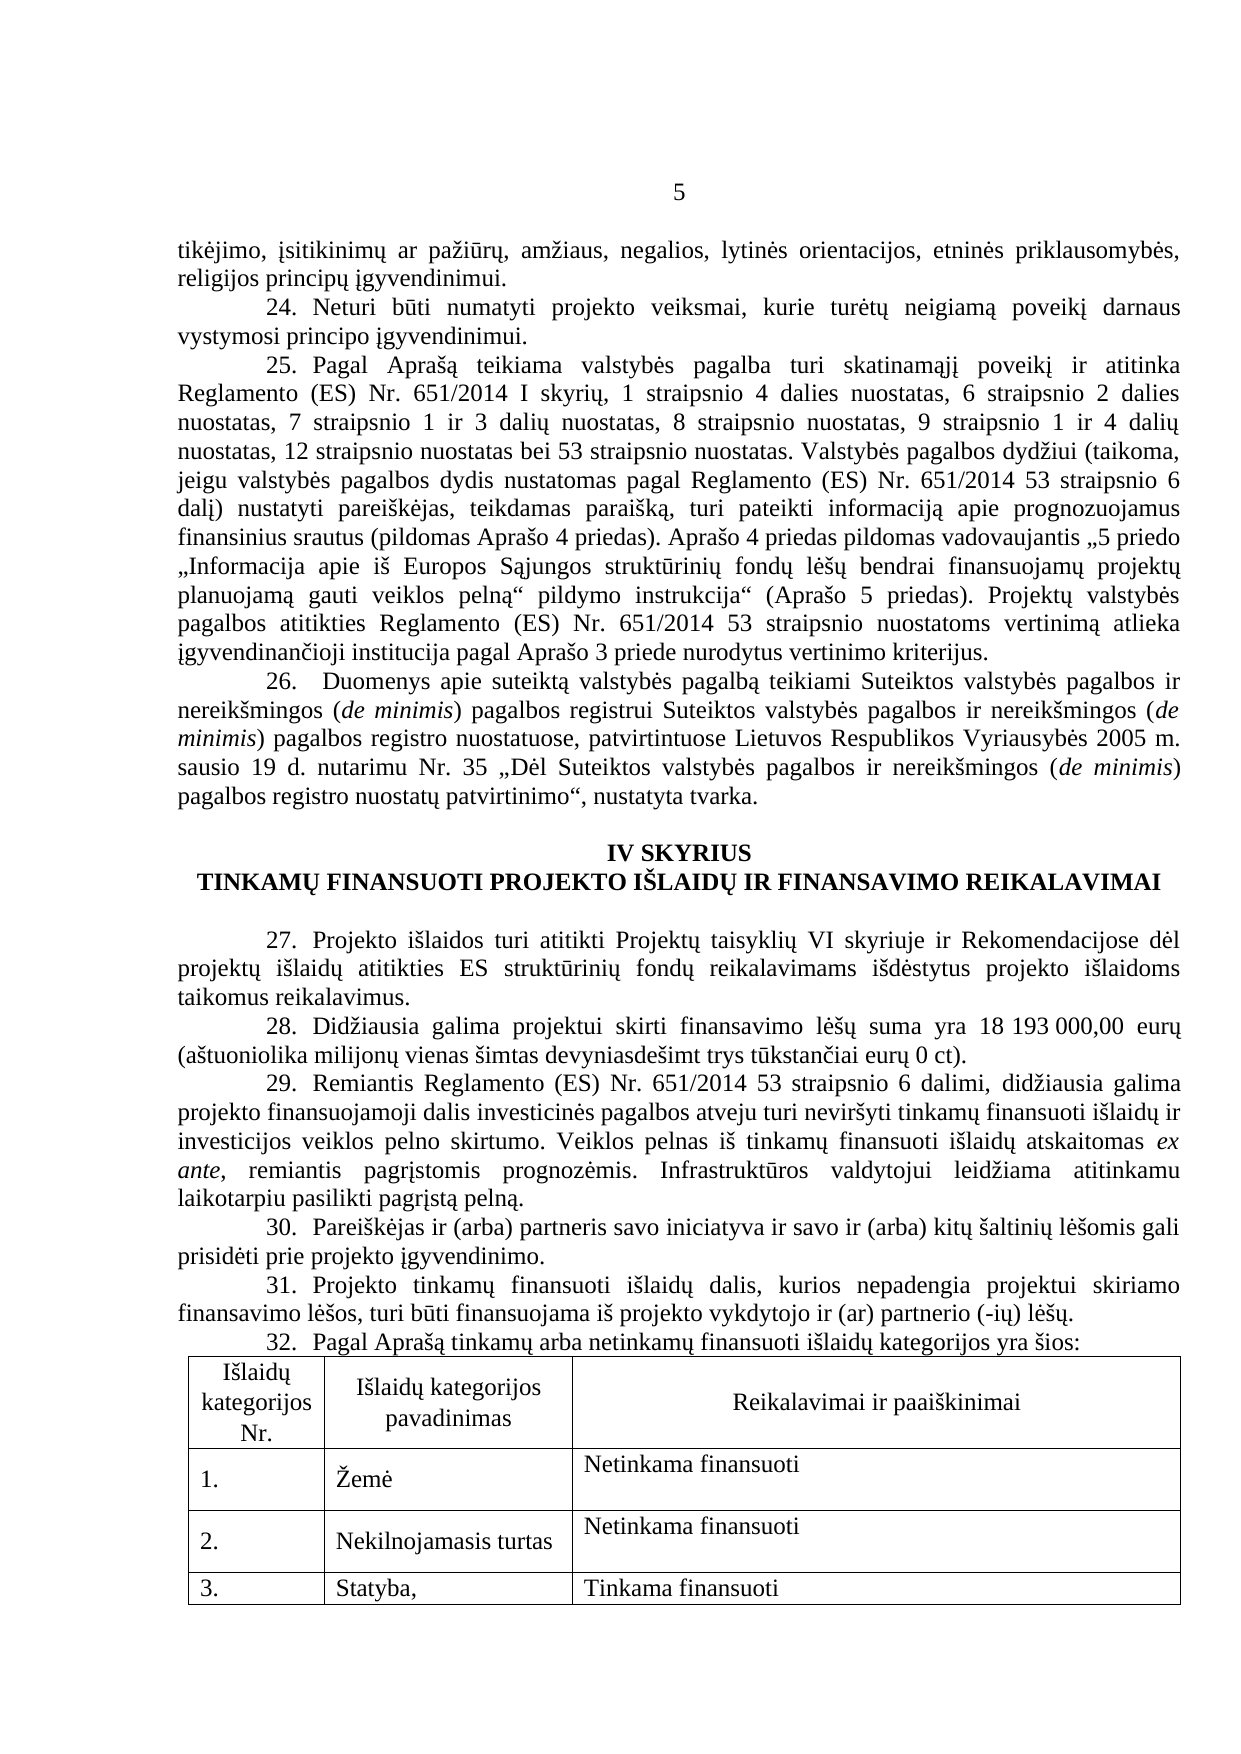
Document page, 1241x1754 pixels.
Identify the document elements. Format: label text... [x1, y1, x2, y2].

text 32. Pagal Aprašą tinkamų arba netinkamų finansuoti išlaidų kategorijos yra šios: [177, 1327, 1181, 1356]
table_cell 3. [189, 1573, 324, 1603]
text TINKAMŲ FINANSUOTI PROJEKTO IŠLAIDŲ IR FINANSAVIMO REIKALAVIMAI [177, 867, 1181, 896]
table_cell Netinkama finansuoti [573, 1511, 1180, 1572]
table_cell Žemė [325, 1449, 572, 1510]
table_header Išlaidų kategorijos pavadinimas [325, 1357, 572, 1448]
table_header Reikalavimai ir paaiškinimai [573, 1357, 1180, 1448]
text 25. Pagal Aprašą teikiama valstybės pagalba turi skatinamąjį poveikį ir atitinka Reglamento (ES) Nr. 651/2014 I skyrių, 1 straipsnio 4 dalies nuostatas, 6 straipsnio 2 dalies nuostatas, 7 straipsnio 1 ir 3 dalių nuostatas, 8 straipsnio nuostatas, 9 straipsnio 1 ir 4 dalių nuostatas, 12 straipsnio nuostatas bei 53 straipsnio nuostatas. Valstybės pagalbos dydžiui (taikoma, jeigu valstybės pagalbos dydis nustatomas pagal Reglamento (ES) Nr. 651/2014 53 straipsnio 6 dalį) nustatyti pareiškėjas, teikdamas paraišką, turi pateikti informaciją apie prognozuojamus finansinius srautus (pildomas Aprašo 4 priedas). Aprašo 4 priedas pildomas vadovaujantis „5 priedo „Informacija apie iš Europos Sąjungos struktūrinių fondų lėšų bendrai finansuojamų projektų planuojamą gauti veiklos pelną“ pildymo instrukcija“ (Aprašo 5 priedas). Projektų valstybės pagalbos atitikties Reglamento (ES) Nr. 651/2014 53 straipsnio nuostatoms vertinimą atlieka įgyvendinančioji institucija pagal Aprašo 3 priede nurodytus vertinimo kriterijus. [177, 350, 1181, 666]
text 26. Duomenys apie suteiktą valstybės pagalbą teikiami Suteiktos valstybės pagalbos ir nereikšmingos (de minimis) pagalbos registrui Suteiktos valstybės pagalbos ir nereikšmingos (de minimis) pagalbos registro nuostatuose, patvirtintuose Lietuvos Respublikos Vyriausybės 2005 m. sausio 19 d. nutarimu Nr. 35 „Dėl Suteiktos valstybės pagalbos ir nereikšmingos (de minimis) pagalbos registro nuostatų patvirtinimo“, nustatyta tvarka. [177, 666, 1181, 810]
text 28. Didžiausia galima projektui skirti finansavimo lėšų suma yra 18 193 000,00 eurų (aštuoniolika milijonų vienas šimtas devyniasdešimt trys tūkstančiai eurų 0 ct). [177, 1011, 1181, 1068]
text 31. Projekto tinkamų finansuoti išlaidų dalis, kurios nepadengia projektui skiriamo finansavimo lėšos, turi būti finansuojama iš projekto vykdytojo ir (ar) partnerio (-ių) lėšų. [177, 1270, 1181, 1327]
table_cell 1. [189, 1449, 324, 1510]
table_header Išlaidų kategorijos Nr. [189, 1357, 324, 1448]
text 24. Neturi būti numatyti projekto veiksmai, kurie turėtų neigiamą poveikį darnaus vystymosi principo įgyvendinimui. [177, 292, 1181, 350]
table_cell Netinkama finansuoti [573, 1449, 1180, 1510]
text 30. Pareiškėjas ir (arba) partneris savo iniciatyva ir savo ir (arba) kitų šaltinių lėšomis gali prisidėti prie projekto įgyvendinimo. [177, 1212, 1181, 1270]
table_cell 2. [189, 1511, 324, 1572]
text IV SKYRIUS [177, 838, 1181, 867]
text tikėjimo, įsitikinimų ar pažiūrų, amžiaus, negalios, lytinės orientacijos, etninės priklausomybės, religijos principų įgyvendinimui. [177, 235, 1181, 292]
table_cell Nekilnojamasis turtas [325, 1511, 572, 1572]
table_cell Statyba, [325, 1573, 572, 1603]
text 29. Remiantis Reglamento (ES) Nr. 651/2014 53 straipsnio 6 dalimi, didžiausia galima projekto finansuojamoji dalis investicinės pagalbos atveju turi neviršyti tinkamų finansuoti išlaidų ir investicijos veiklos pelno skirtumo. Veiklos pelnas iš tinkamų finansuoti išlaidų atskaitomas ex ante, remiantis pagrįstomis prognozėmis. Infrastruktūros valdytojui leidžiama atitinkamu laikotarpiu pasilikti pagrįstą pelną. [177, 1068, 1181, 1212]
table_cell Tinkama finansuoti [573, 1573, 1180, 1603]
text 27. Projekto išlaidos turi atitikti Projektų taisyklių VI skyriuje ir Rekomendacijose dėl projektų išlaidų atitikties ES struktūrinių fondų reikalavimams išdėstytus projekto išlaidoms taikomus reikalavimus. [177, 925, 1181, 1011]
